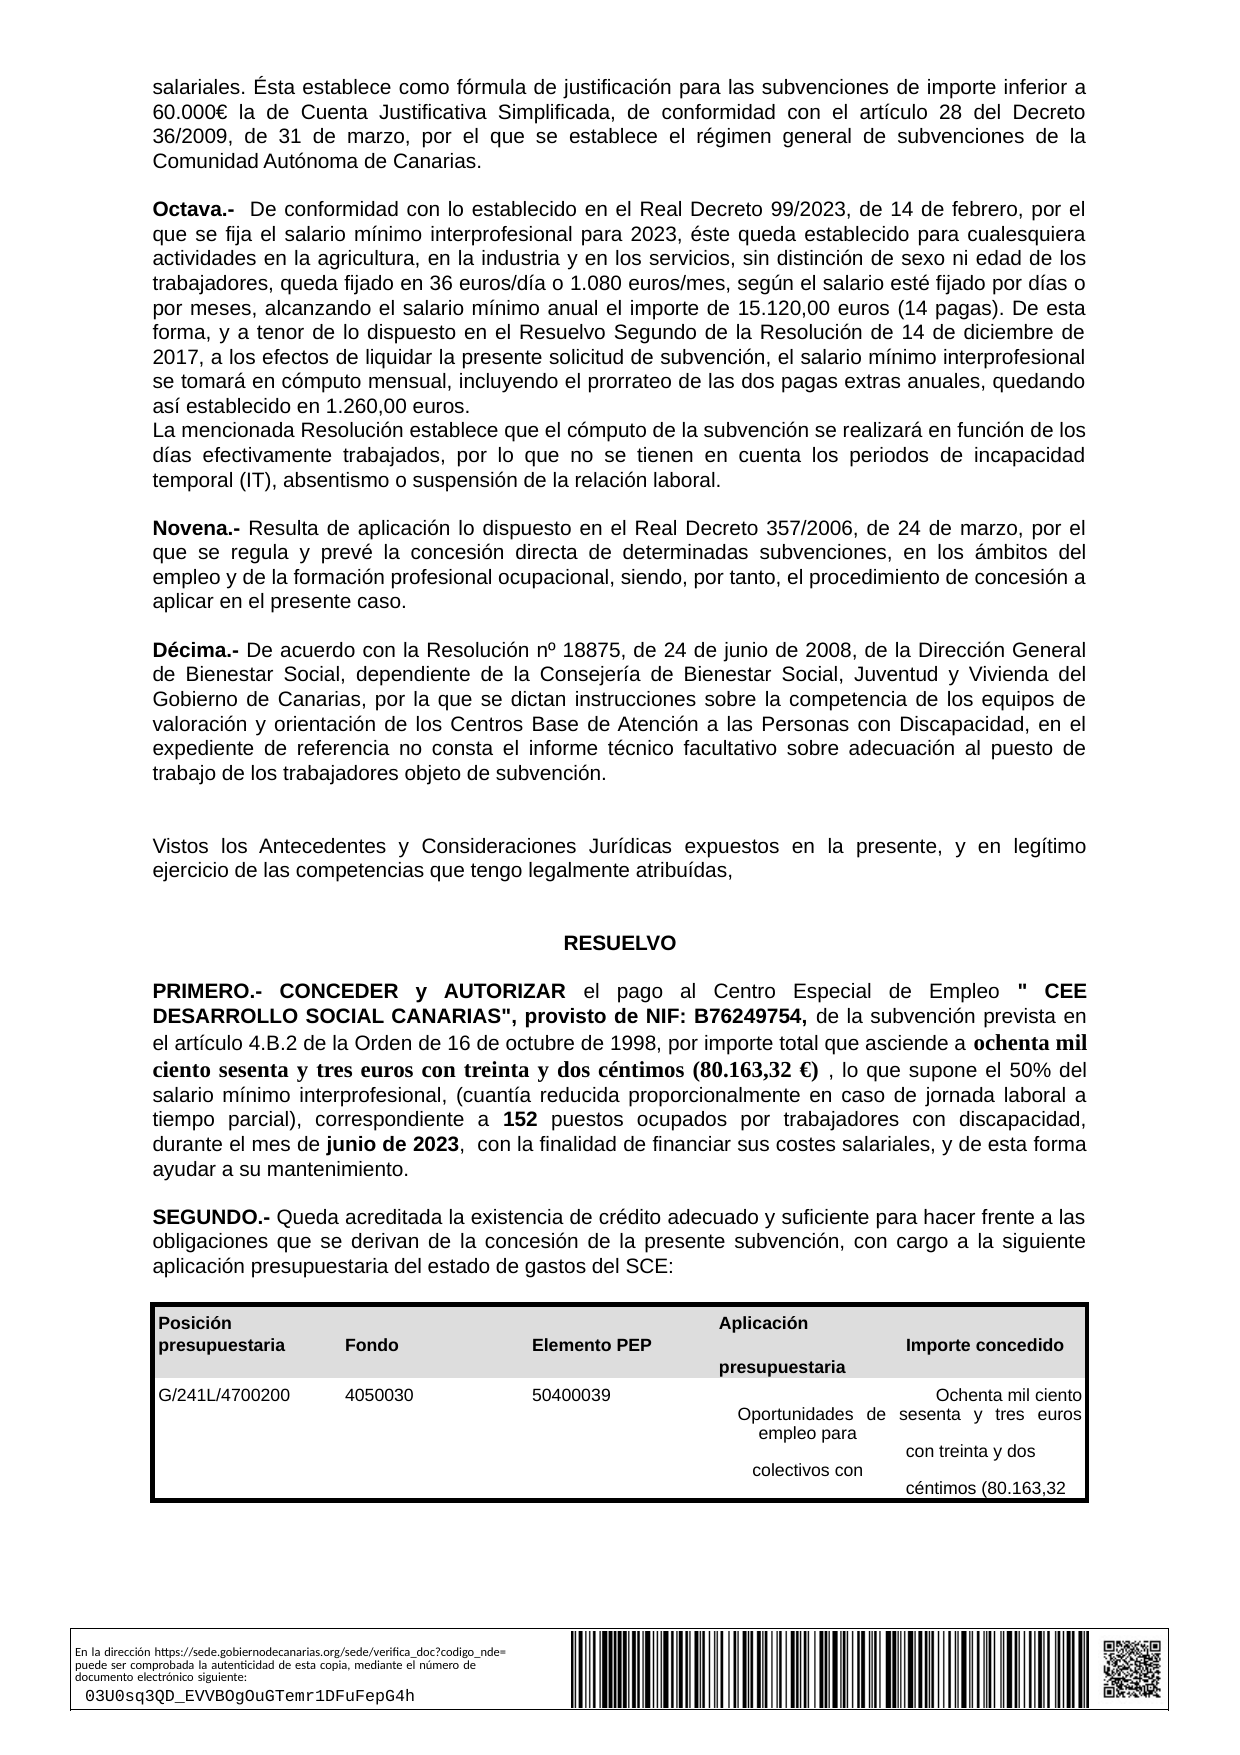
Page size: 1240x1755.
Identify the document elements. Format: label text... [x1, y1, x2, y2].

text Octava.- De conformidad con lo establecido en el Real Decreto 99/2023, de 14 de febrero, por el que se fija el salario mínimo interprofesional para 2023, éste queda establecido para cualesquiera actividades en la agricultura, en la industria y en los servicios, sin distinción de sexo ni edad de los trabajadores, queda fijado en 36 euros/día o 1.080 euros/mes, según el salario esté fijado por días o por meses, alcanzando el salario mínimo anual el importe de 15.120,00 euros (14 pagas). De esta forma, y a tenor de lo dispuesto en el Resuelvo Segundo de la Resolución de 14 de diciembre de 2017, a los efectos de liquidar la presente solicitud de subvención, el salario mínimo interprofesional se tomará en cómputo mensual, incluyendo el prorrateo de las dos pagas extras anuales, quedando así establecido en 1.260,00 euros. [152, 197, 1087, 418]
table_cell Ochenta mil ciento Oportunidades de sesenta y tres euros empleo para con treinta y dos colectivos con céntimos (80.163,32 [719, 1379, 1085, 1498]
table_header Posición presupuestaria [155, 1307, 345, 1378]
text PRIMERO.- CONCEDER y AUTORIZAR el pago al Centro Especial de Empleo " CEE DESARROLLO SOCIAL CANARIAS", provisto de NIF: B76249754, de la subvención prevista en el artículo 4.B.2 de la Orden de 16 de octubre de 1998, por importe total que asciende a ochenta mil ciento sesenta y tres euros con treinta y dos céntimos (80.163,32 €) , lo que supone el 50% del salario mínimo interprofesional, (cuantía reducida proporcionalmente en caso de jornada laboral a tiempo parcial), correspondiente a 152 puestos ocupados por trabajadores con discapacidad, durante el mes de junio de 2023, con la finalidad de financiar sus costes salariales, y de esta forma ayudar a su mantenimiento. [152, 979, 1087, 1180]
text Décima.- De acuerdo con la Resolución nº 18875, de 24 de junio de 2008, de la Dirección General de Bienestar Social, dependiente de la Consejería de Bienestar Social, Juventud y Vivienda del Gobierno de Canarias, por la que se dictan instrucciones sobre la competencia de los equipos de valoración y orientación de los Centros Base de Atención a las Personas con Discapacidad, en el expediente de referencia no consta el informe técnico facultativo sobre adecuación al puesto de trabajo de los trabajadores objeto de subvención. [152, 638, 1087, 784]
text Vistos los Antecedentes y Consideraciones Jurídicas expuestos en la presente, y en legítimo ejercicio de las competencias que tengo legalmente atribuídas, [152, 833, 1087, 882]
table_header Fondo [345, 1307, 532, 1378]
text SEGUNDO.- Queda acreditada la existencia de crédito adecuado y suficiente para hacer frente a las obligaciones que se derivan de la concesión de la presente subvención, con cargo a la siguiente aplicación presupuestaria del estado de gastos del SCE: [152, 1205, 1087, 1278]
table_cell 4050030 [345, 1379, 532, 1498]
table_cell 50400039 [532, 1379, 719, 1498]
text salariales. Ésta establece como fórmula de justificación para las subvenciones de importe inferior a 60.000€ la de Cuenta Justificativa Simplificada, de conformidad con el artículo 28 del Decreto 36/2009, de 31 de marzo, por el que se establece el régimen general de subvenciones de la Comunidad Autónoma de Canarias. [152, 75, 1087, 173]
text Novena.- Resulta de aplicación lo dispuesto en el Real Decreto 357/2006, de 24 de marzo, por el que se regula y prevé la concesión directa de determinadas subvenciones, en los ámbitos del empleo y de la formación profesional ocupacional, siendo, por tanto, el procedimiento de concesión a aplicar en el presente caso. [152, 516, 1087, 613]
table_header Elemento PEP [532, 1307, 719, 1378]
table_cell G/241L/4700200 [155, 1379, 345, 1498]
table_header Aplicación Importe concedido presupuestaria [719, 1307, 1085, 1378]
text La mencionada Resolución establece que el cómputo de la subvención se realizará en función de los días efectivamente trabajados, por lo que no se tienen en cuenta los periodos de incapacidad temporal (IT), absentismo o suspensión de la relación laboral. [152, 418, 1087, 491]
subtitle RESUELVO [153, 931, 1087, 955]
